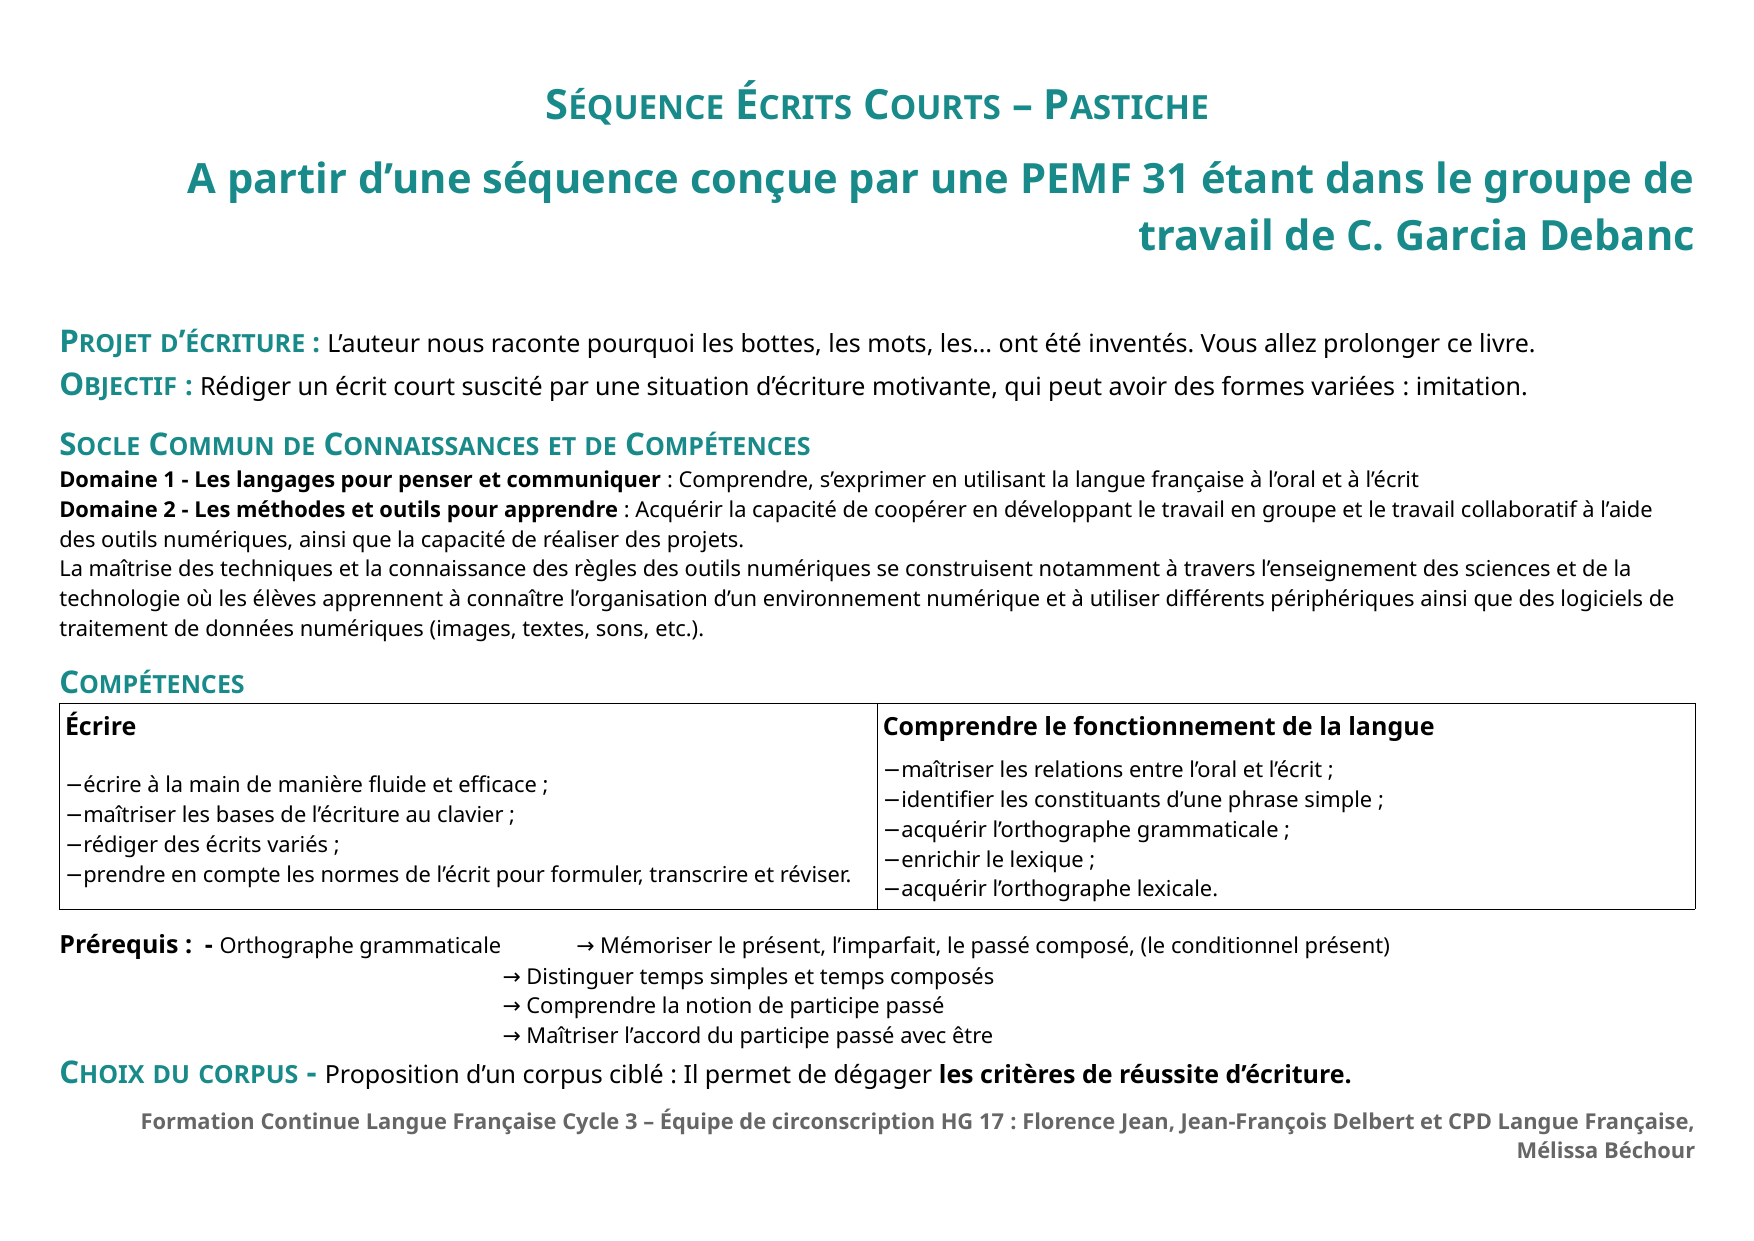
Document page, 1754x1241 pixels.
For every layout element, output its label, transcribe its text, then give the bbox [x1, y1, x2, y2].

table_cell −maîtriser les relations entre l’oral et l’écrit ; −identifier les constituants d’une phrase simple ; −acquérir l’orthographe grammaticale ; −enrichir le lexique ; −acquérir l’orthographe lexicale. [878, 749, 1695, 909]
text Séquence Écrits Courts – Pastiche [59, 75, 1695, 132]
table_header Écrire [60, 704, 877, 748]
text Domaine 2 - Les méthodes et outils pour apprendre : Acquérir la capacité de coopérer en développant le travail en groupe et le travail collaboratif à l’aide des outils numériques, ainsi que la capacité de réaliser des projets. [59, 494, 1695, 553]
text A partir d’une séquence conçue par une PEMF 31 étant dans le groupe de travail de C. Garcia Debanc [59, 149, 1695, 262]
text Choix du corpus - Proposition d’un corpus ciblé : Il permet de dégager les critères de réussite d’écriture. [59, 1050, 1695, 1093]
text Compétences [59, 660, 1695, 702]
text La maîtrise des techniques et la connaissance des règles des outils numériques se construisent notamment à travers l’enseignement des sciences et de la technologie où les élèves apprennent à connaître l’organisation d’un environnement numérique et à utiliser différents périphériques ainsi que des logiciels de traitement de données numériques (images, textes, sons, etc.). [59, 553, 1695, 643]
text Projet d’écriture : L’auteur nous raconte pourquoi les bottes, les mots, les… ont été inventés. Vous allez prolonger ce livre. [59, 319, 1695, 362]
text → Comprendre la notion de participe passé [59, 990, 1695, 1020]
text Prérequis : - Orthographe grammaticale → Mémoriser le présent, l’imparfait, le passé composé, (le conditionnel présent) [59, 927, 1695, 961]
text Socle Commun de Connaissances et de Compétences [59, 421, 1695, 464]
text Objectif : Rédiger un écrit court suscité par une situation d’écriture motivante, qui peut avoir des formes variées : imitation. [59, 362, 1695, 404]
table_cell −écrire à la main de manière fluide et efficace ; −maîtriser les bases de l’écriture au clavier ; −rédiger des écrits variés ; −prendre en compte les normes de l’écrit pour formuler, transcrire et réviser. [60, 749, 877, 909]
text → Maîtriser l’accord du participe passé avec être [59, 1020, 1695, 1050]
text Domaine 1 - Les langages pour penser et communiquer : Comprendre, s’exprimer en utilisant la langue française à l’oral et à l’écrit [59, 464, 1695, 494]
text → Distinguer temps simples et temps composés [59, 961, 1695, 990]
table_header Comprendre le fonctionnement de la langue [878, 704, 1695, 748]
